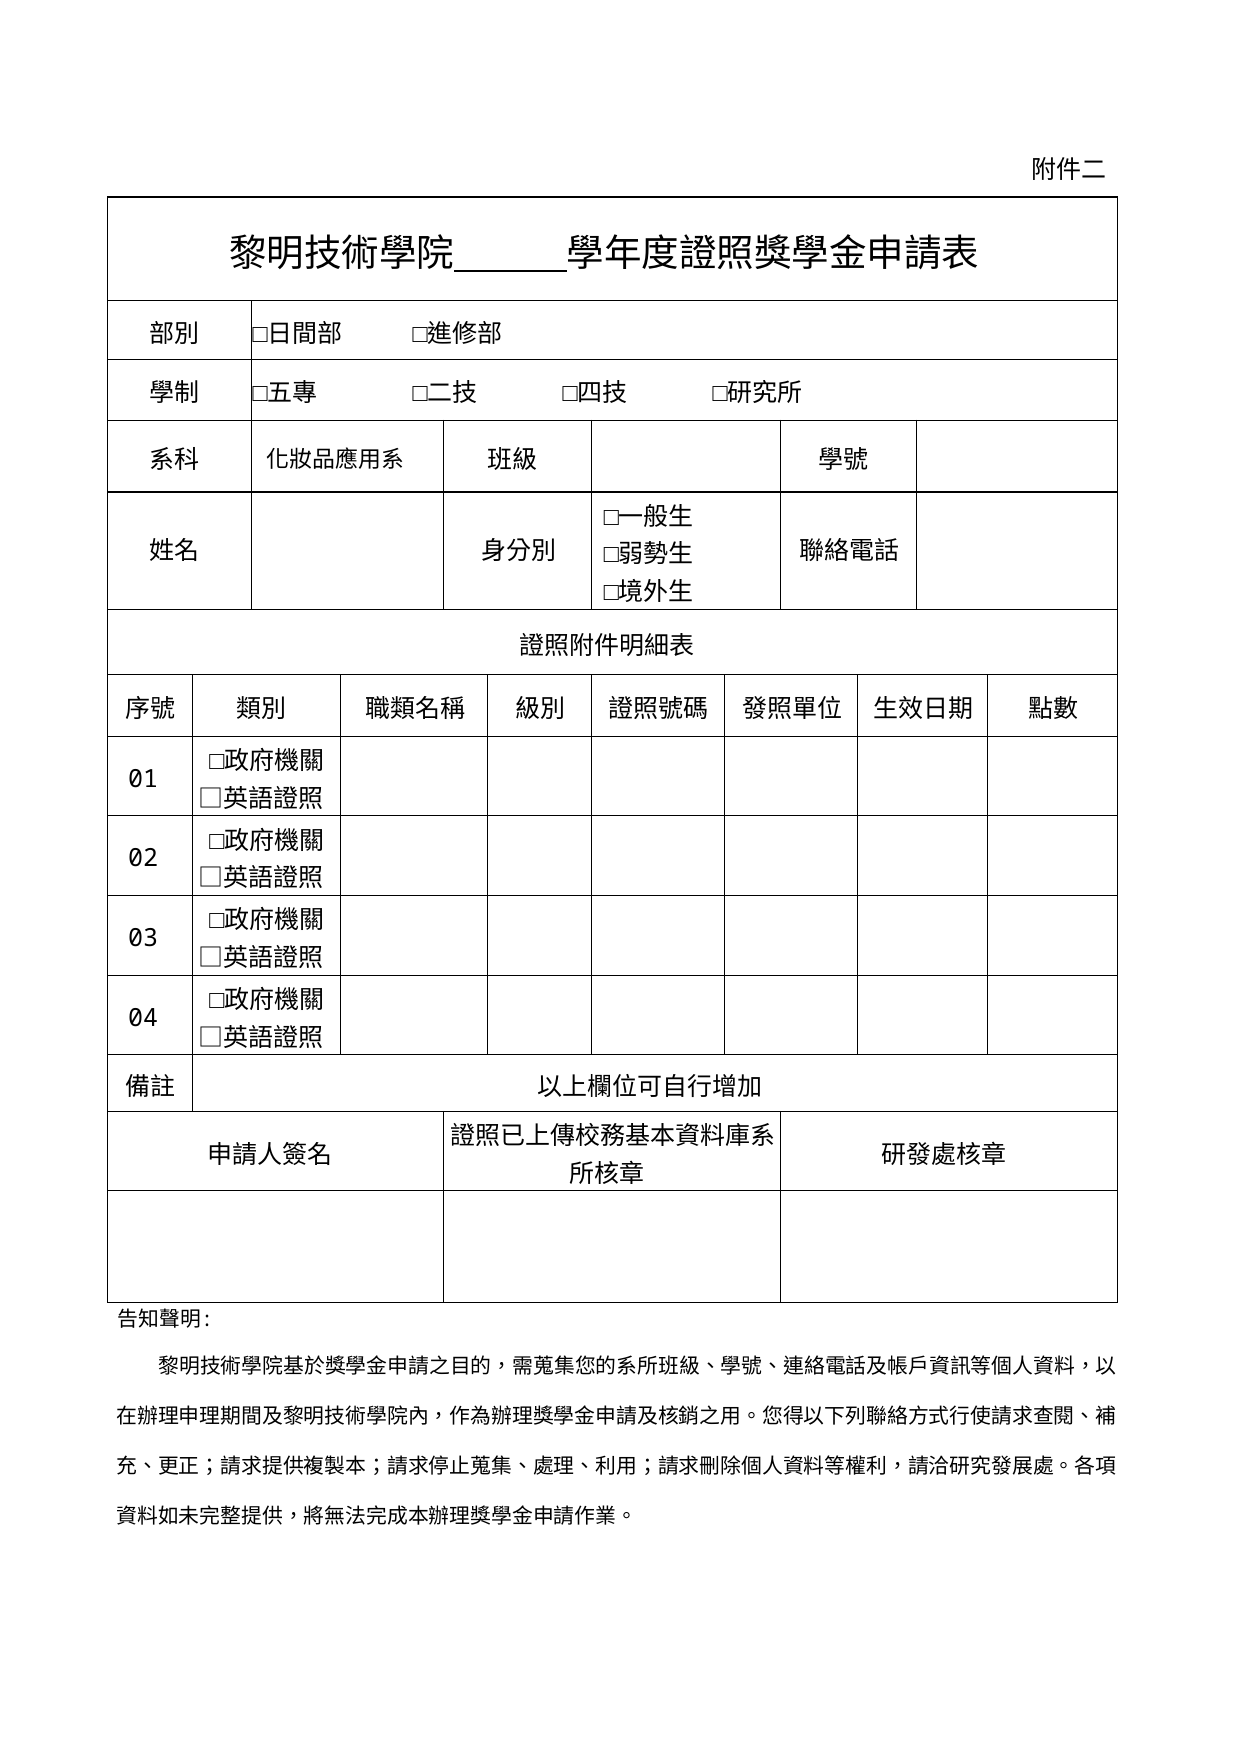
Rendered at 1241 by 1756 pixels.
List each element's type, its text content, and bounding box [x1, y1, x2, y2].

text 告知聲明: [117, 1303, 1119, 1333]
table_cell [858, 816, 987, 895]
table_cell [858, 737, 987, 815]
table_cell 類別 [193, 675, 340, 736]
table_cell 03 [108, 896, 192, 974]
table_cell 以上欄位可自行增加 [193, 1055, 1117, 1111]
table_cell 聯絡電話 [781, 493, 916, 609]
table_cell [781, 1191, 1117, 1302]
table_cell 研發處核章 [781, 1112, 1117, 1190]
table_cell [592, 737, 724, 815]
table_cell □政府機關 □英語證照 [193, 816, 340, 895]
table_cell [488, 816, 591, 895]
table_cell 學制 [108, 360, 251, 419]
table_cell [988, 816, 1117, 895]
table_cell [988, 976, 1117, 1054]
table_cell [592, 976, 724, 1054]
table_cell [444, 1191, 780, 1302]
table_cell 系科 [108, 421, 251, 491]
table_cell 身分別 [444, 493, 591, 609]
table_cell 備註 [108, 1055, 192, 1111]
table_cell 序號 [108, 675, 192, 736]
text 黎明技術學院基於獎學金申請之目的，需蒐集您的系所班級、學號、連絡電話及帳戶資訊等個人資料，以在辦理申理期間及黎明技術學院內，作為辦理獎學金申請及核銷之用。您得以下列聯絡方式行使請求查閱、補充、更正；請求提供複製本；請求停止蒐集、處理、利用；請求刪除個人資料等權利，請洽研究發展處。各項資料如未完整提供，將無法完成本辦理獎學金申請作業。 [116, 1350, 1119, 1529]
table_cell [725, 737, 857, 815]
table_cell 化妝品應用系 [252, 421, 443, 491]
table_cell [725, 816, 857, 895]
table_cell 班級 [444, 421, 591, 491]
table_cell [341, 737, 487, 815]
table_cell 申請人簽名 [108, 1112, 443, 1190]
table_cell 證照附件明細表 [108, 610, 1117, 674]
table_cell [917, 493, 1117, 609]
table_cell 職類名稱 [341, 675, 487, 736]
table_cell □日間部 □進修部 [252, 301, 1117, 359]
table_cell □政府機關 □英語證照 [193, 737, 340, 815]
table_cell [488, 976, 591, 1054]
table_cell [858, 896, 987, 974]
table_cell [108, 1191, 443, 1302]
table_cell [488, 896, 591, 974]
table_cell [341, 976, 487, 1054]
table_cell 級別 [488, 675, 591, 736]
table_cell 02 [108, 816, 192, 895]
table_cell [341, 816, 487, 895]
text 附件二 [96, 150, 1119, 186]
table_cell [988, 896, 1117, 974]
table_cell [725, 896, 857, 974]
table_cell [252, 493, 443, 609]
table_cell □政府機關 □英語證照 [193, 896, 340, 974]
table_cell [488, 737, 591, 815]
table_cell 姓名 [108, 493, 251, 609]
table_cell 學號 [781, 421, 916, 491]
table_cell [988, 737, 1117, 815]
table_cell [917, 421, 1117, 491]
table_cell [592, 816, 724, 895]
table_cell [592, 896, 724, 974]
table_cell [858, 976, 987, 1054]
table_cell 證照已上傳校務基本資料庫系所核章 [444, 1112, 780, 1190]
table_cell □一般生 □弱勢生 □境外生 [592, 493, 780, 609]
table_cell [725, 976, 857, 1054]
table_cell [341, 896, 487, 974]
table_cell 01 [108, 737, 192, 815]
table_header 黎明技術學院 學年度證照獎學金申請表 [108, 198, 1117, 300]
table_cell □五專 □二技 □四技 □研究所 [252, 360, 1117, 419]
table_cell 04 [108, 976, 192, 1054]
table_cell □政府機關 □英語證照 [193, 976, 340, 1054]
table_cell 部別 [108, 301, 251, 359]
table_cell 生效日期 [858, 675, 987, 736]
table_cell 證照號碼 [592, 675, 724, 736]
table_cell 點數 [988, 675, 1117, 736]
table_cell 發照單位 [725, 675, 857, 736]
table_cell [592, 421, 780, 491]
